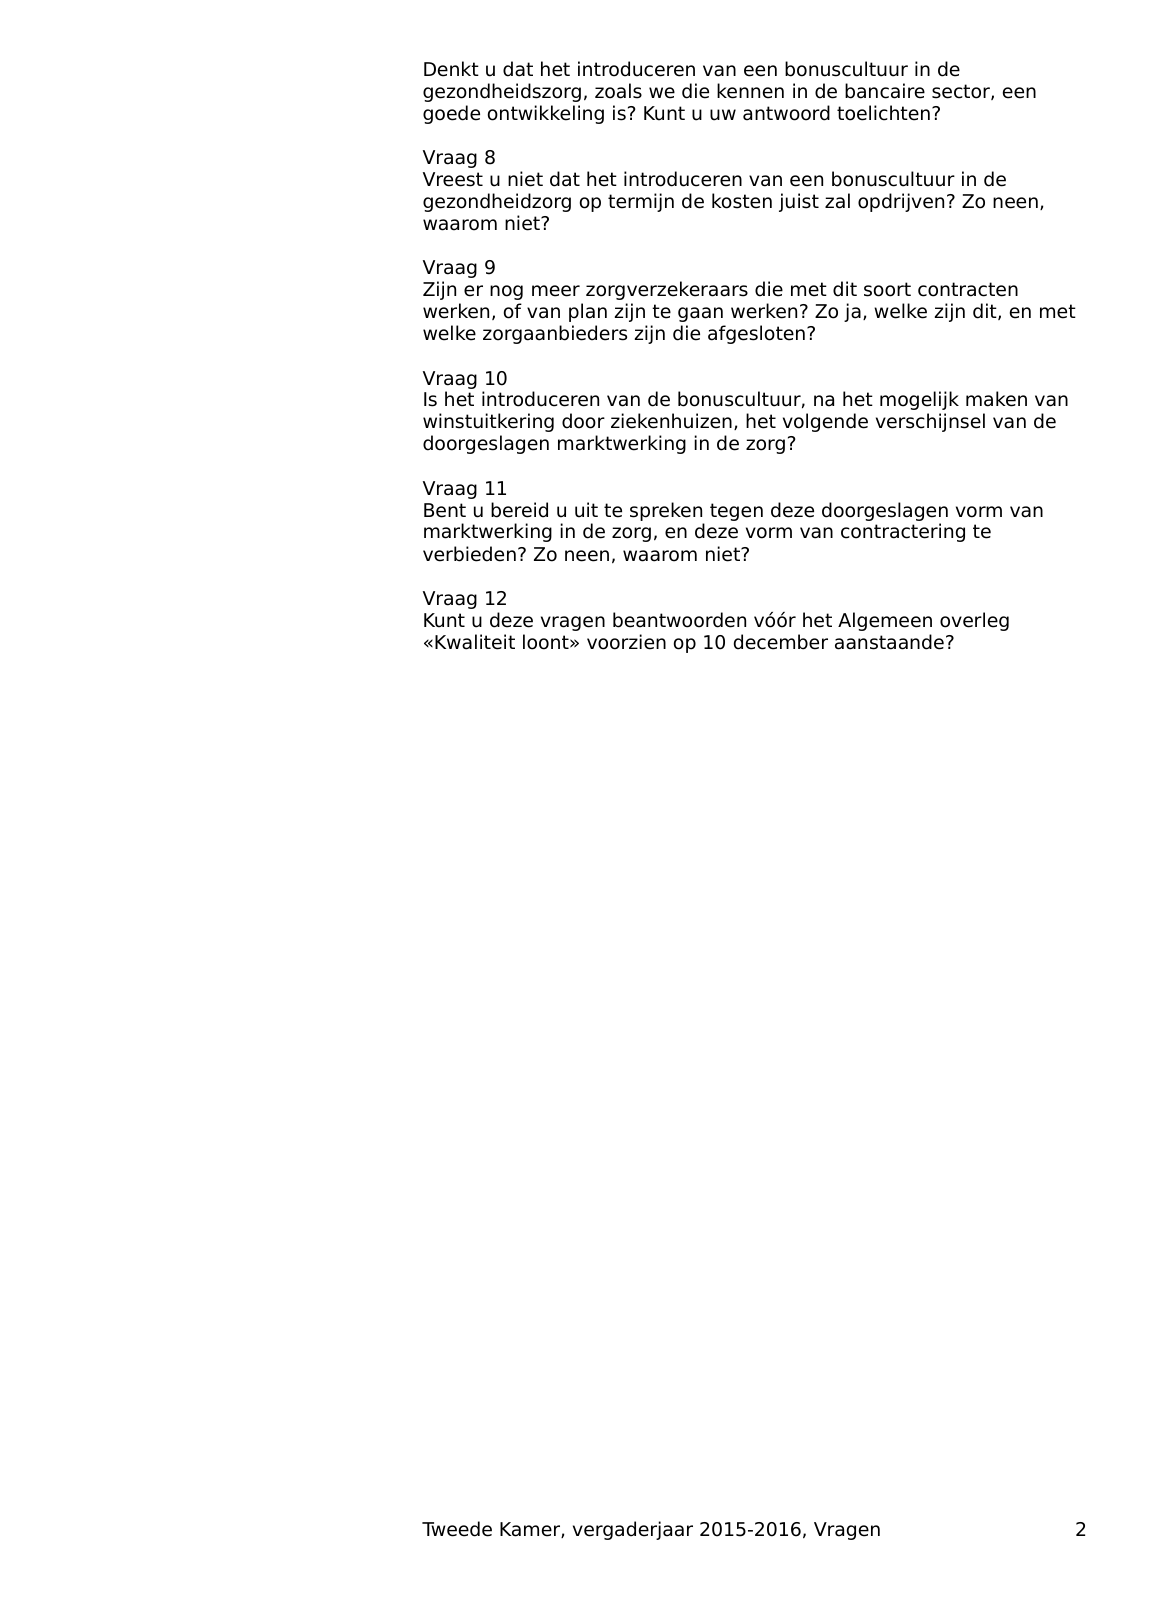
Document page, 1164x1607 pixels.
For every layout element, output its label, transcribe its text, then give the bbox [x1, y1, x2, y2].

text Vraag 9 [422, 257, 1087, 279]
text Vraag 10 [422, 367, 1087, 389]
text Is het introduceren van de bonuscultuur, na het mogelijk maken van winstuitkering door ziekenhuizen, het volgende verschijnsel van de doorgeslagen marktwerking in de zorg? [422, 389, 1087, 455]
text Zijn er nog meer zorgverzekeraars die met dit soort contracten werken, of van plan zijn te gaan werken? Zo ja, welke zijn dit, en met welke zorgaanbieders zijn die afgesloten? [422, 279, 1087, 345]
text Vraag 12 [422, 588, 1087, 609]
text Vraag 11 [422, 477, 1087, 499]
text Vraag 8 [422, 147, 1087, 169]
text Denkt u dat het introduceren van een bonuscultuur in de gezondheidszorg, zoals we die kennen in de bancaire sector, een goede ontwikkeling is? Kunt u uw antwoord toelichten? [422, 59, 1087, 125]
text Kunt u deze vragen beantwoorden vóór het Algemeen overleg «Kwaliteit loont» voorzien op 10 december aanstaande? [422, 609, 1087, 653]
text Bent u bereid u uit te spreken tegen deze doorgeslagen vorm van marktwerking in de zorg, en deze vorm van contractering te verbieden? Zo neen, waarom niet? [422, 499, 1087, 565]
text Vreest u niet dat het introduceren van een bonuscultuur in de gezondheidzorg op termijn de kosten juist zal opdrijven? Zo neen, waarom niet? [422, 169, 1087, 235]
